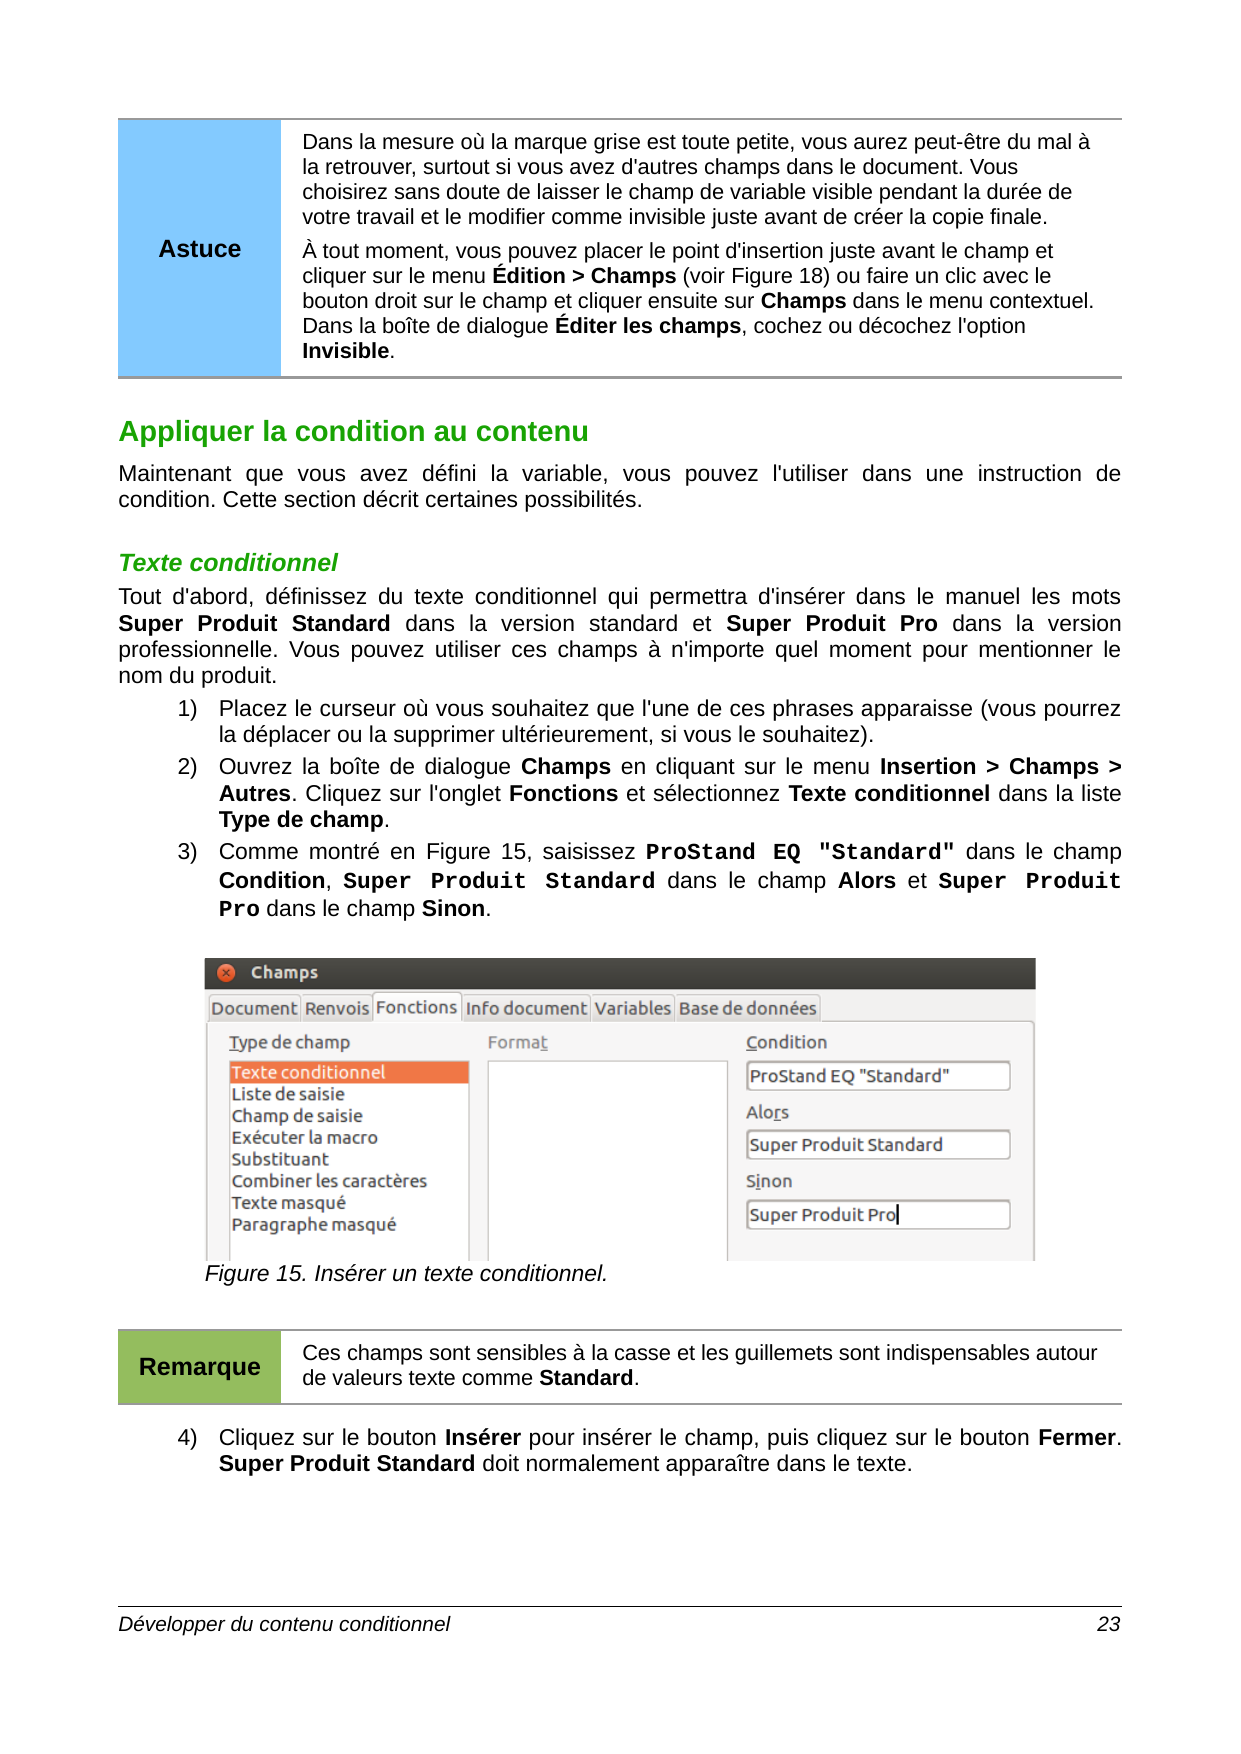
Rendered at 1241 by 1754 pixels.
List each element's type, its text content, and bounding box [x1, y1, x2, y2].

subtitle Tout d'abord, définissez du texte conditionnel qui permettra d'insérer dans le manuel les mots Super Produit Standard dans la version standard et Super Produit Pro dans la version professionnelle. Vous pouvez utiliser ces champs à n'importe quel moment pour mentionner le nom du produit. [118, 583, 1122, 689]
list Comme montré en Figure 15, saisissez ProStand EQ "Standard" dans le champ Condition, Super Produit Standard dans le champ Alors et Super Produit Pro dans le champ Sinon. [177, 838, 1122, 923]
subtitle Appliquer la condition au contenu [118, 414, 1122, 447]
picture [204, 958, 1036, 1261]
text Maintenant que vous avez défini la variable, vous pouvez l'utiliser dans une instruction de condition. Cette section décrit certaines possibilités. [118, 460, 1122, 513]
list Placez le curseur où vous souhaitez que l'une de ces phrases apparaisse (vous pourrez la déplacer ou la supprimer ultérieurement, si vous le souhaitez). [177, 695, 1122, 747]
table_header Dans la mesure où la marque grise est toute petite, vous aurez peut-être du mal à la retrouver, surtout si vous avez d'autres champs dans le document. Vous choisirez sans doute de laisser le champ de variable visible pendant la durée de votre travail et le modifier comme invisible juste avant de créer la copie finale. À tout moment, vous pouvez placer le point d'insertion juste avant le champ et cliquer sur le menu Édition > Champs (voir Figure 18) ou faire un clic avec le bouton droit sur le champ et cliquer ensuite sur Champs dans le menu contextuel. Dans la boîte de dialogue Éditer les champs, cochez ou décochez l'option Invisible. [281, 120, 1122, 376]
table_header Ces champs sont sensibles à la casse et les guillemets sont indispensables autour de valeurs texte comme Standard. [281, 1331, 1122, 1403]
text Figure 15. Insérer un texte conditionnel. [204, 1261, 1036, 1287]
table_header Astuce [118, 120, 281, 376]
subtitle Texte conditionnel [118, 548, 1122, 577]
list Ouvrez la boîte de dialogue Champs en cliquant sur le menu Insertion > Champs > Autres. Cliquez sur l'onglet Fonctions et sélectionnez Texte conditionnel dans la liste Type de champ. [177, 753, 1122, 832]
list Cliquez sur le bouton Insérer pour insérer le champ, puis cliquez sur le bouton Fermer. Super Produit Standard doit normalement apparaître dans le texte. [177, 1423, 1122, 1476]
table_header Remarque [118, 1331, 281, 1403]
